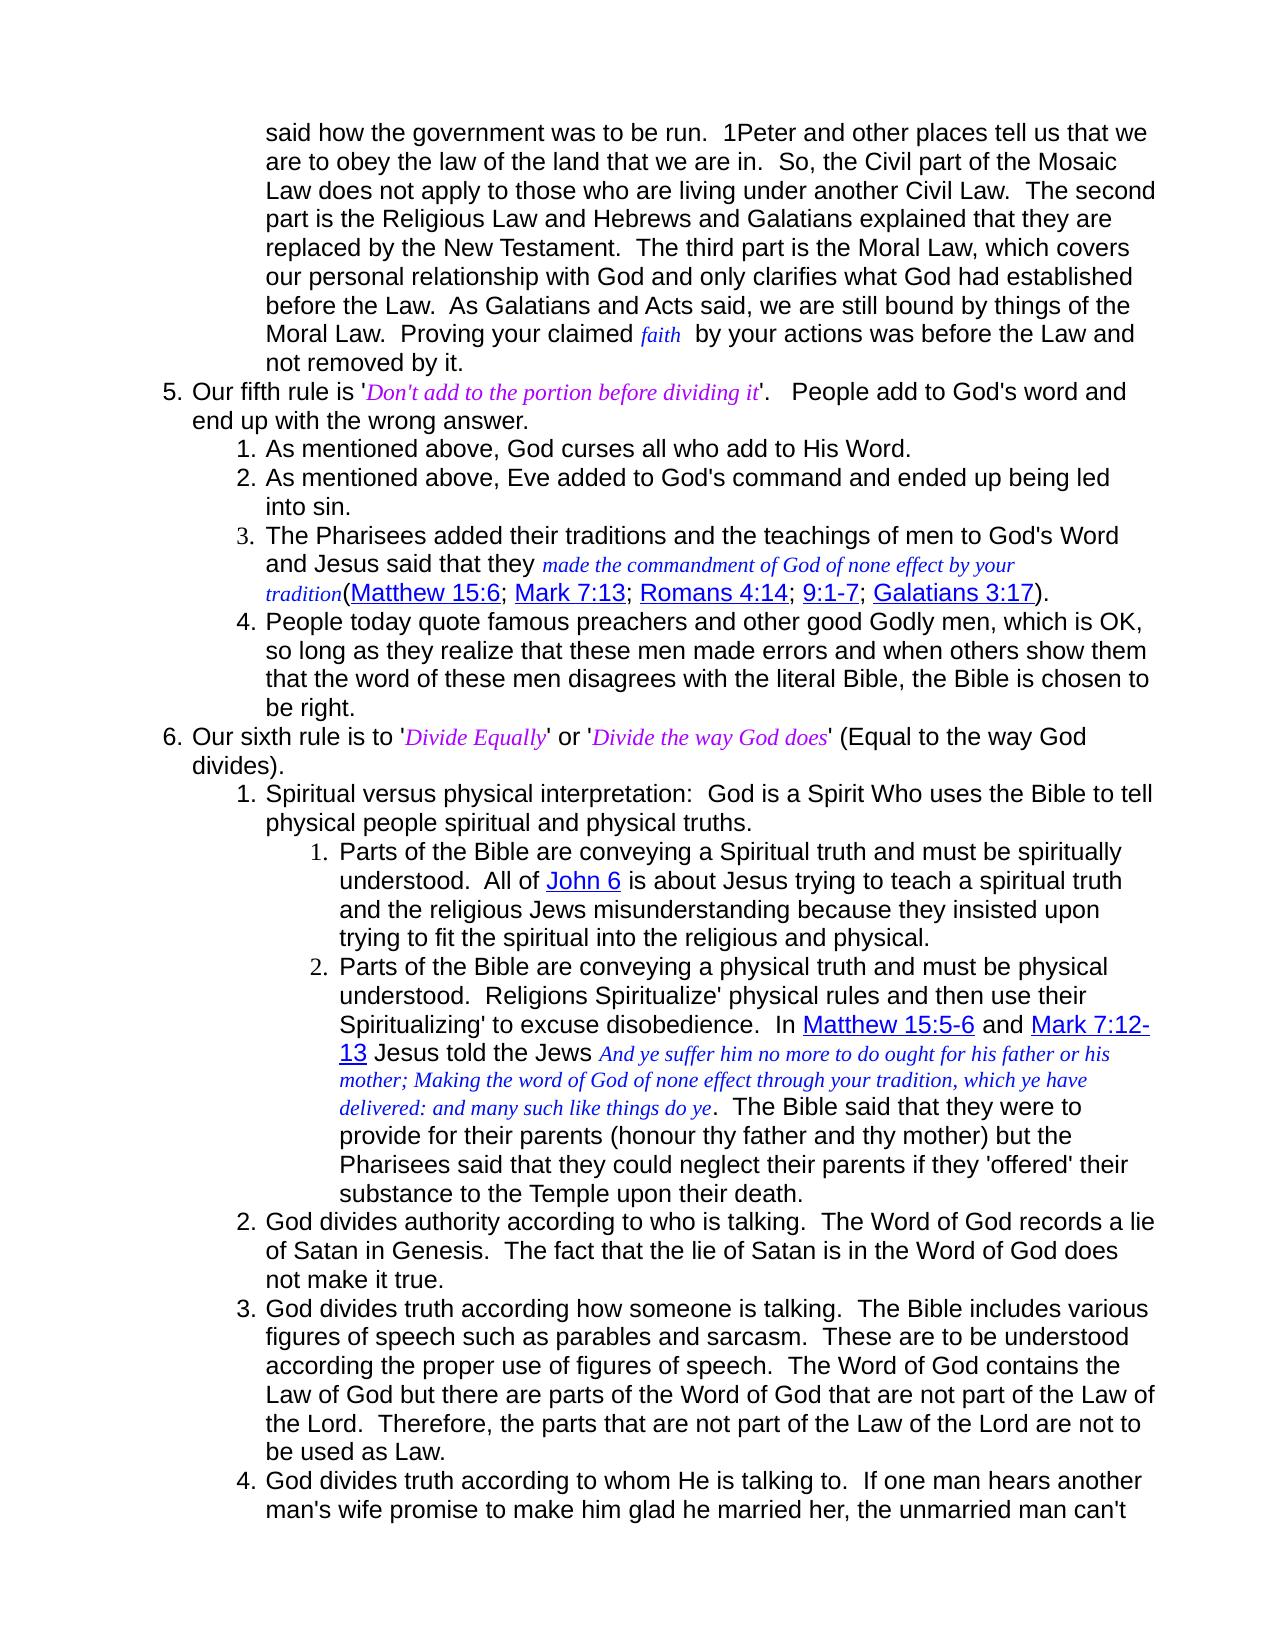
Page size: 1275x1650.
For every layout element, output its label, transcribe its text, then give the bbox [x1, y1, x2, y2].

list Our fifth rule is 'Don't add to the portion before dividing it'. People add to God's word and end up with the wrong answer. [162, 377, 1157, 434]
list As mentioned above, Eve added to God's command and ended up being led into sin. [236, 463, 1157, 521]
list As mentioned above, God curses all who add to His Word. [236, 434, 1157, 463]
list The Pharisees added their traditions and the teachings of men to God's Word and Jesus said that they made the commandment of God of none effect by your tradition(Matthew 15:6; Mark 7:13; Romans 4:14; 9:1-7; Galatians 3:17). [236, 521, 1157, 607]
list God divides authority according to who is talking. The Word of God records a lie of Satan in Genesis. The fact that the lie of Satan is in the Word of God does not make it true. [236, 1207, 1157, 1294]
list People today quote famous preachers and other good Godly men, which is OK, so long as they realize that these men made errors and when others show them that the word of these men disagrees with the literal Bible, the Bible is chosen to be right. [236, 607, 1157, 722]
list said how the government was to be run. 1Peter and other places tell us that we are to obey the law of the land that we are in. So, the Civil part of the Mosaic Law does not apply to those who are living under another Civil Law. The second part is the Religious Law and Hebrews and Galatians explained that they are replaced by the New Testament. The third part is the Moral Law, which covers our personal relationship with God and only clarifies what God had established before the Law. As Galatians and Acts said, we are still bound by things of the Moral Law. Proving your claimed faith by your actions was before the Law and not removed by it. [236, 118, 1157, 377]
list Parts of the Bible are conveying a physical truth and must be physical understood. Religions Spiritualize' physical rules and then use their Spiritualizing' to excuse disobedience. In Matthew 15:5-6 and Mark 7:12-13 Jesus told the Jews And ye suffer him no more to do ought for his father or his mother; Making the word of God of none effect through your tradition, which ye have delivered: and many such like things do ye. The Bible said that they were to provide for their parents (honour thy father and thy mother) but the Pharisees said that they could neglect their parents if they 'offered' their substance to the Temple upon their death. [309, 952, 1157, 1207]
list God divides truth according to whom He is talking to. If one man hears another man's wife promise to make him glad he married her, the unmarried man can't [236, 1466, 1157, 1524]
list God divides truth according how someone is talking. The Bible includes various figures of speech such as parables and sarcasm. These are to be understood according the proper use of figures of speech. The Word of God contains the Law of God but there are parts of the Word of God that are not part of the Law of the Lord. Therefore, the parts that are not part of the Law of the Lord are not to be used as Law. [236, 1294, 1157, 1466]
list Parts of the Bible are conveying a Spiritual truth and must be spiritually understood. All of John 6 is about Jesus trying to teach a spiritual truth and the religious Jews misunderstanding because they insisted upon trying to fit the spiritual into the religious and physical. [309, 837, 1157, 952]
list Spiritual versus physical interpretation: God is a Spirit Who uses the Bible to tell physical people spiritual and physical truths. [236, 779, 1157, 837]
list Our sixth rule is to 'Divide Equally' or 'Divide the way God does' (Equal to the way God divides). [162, 722, 1157, 779]
